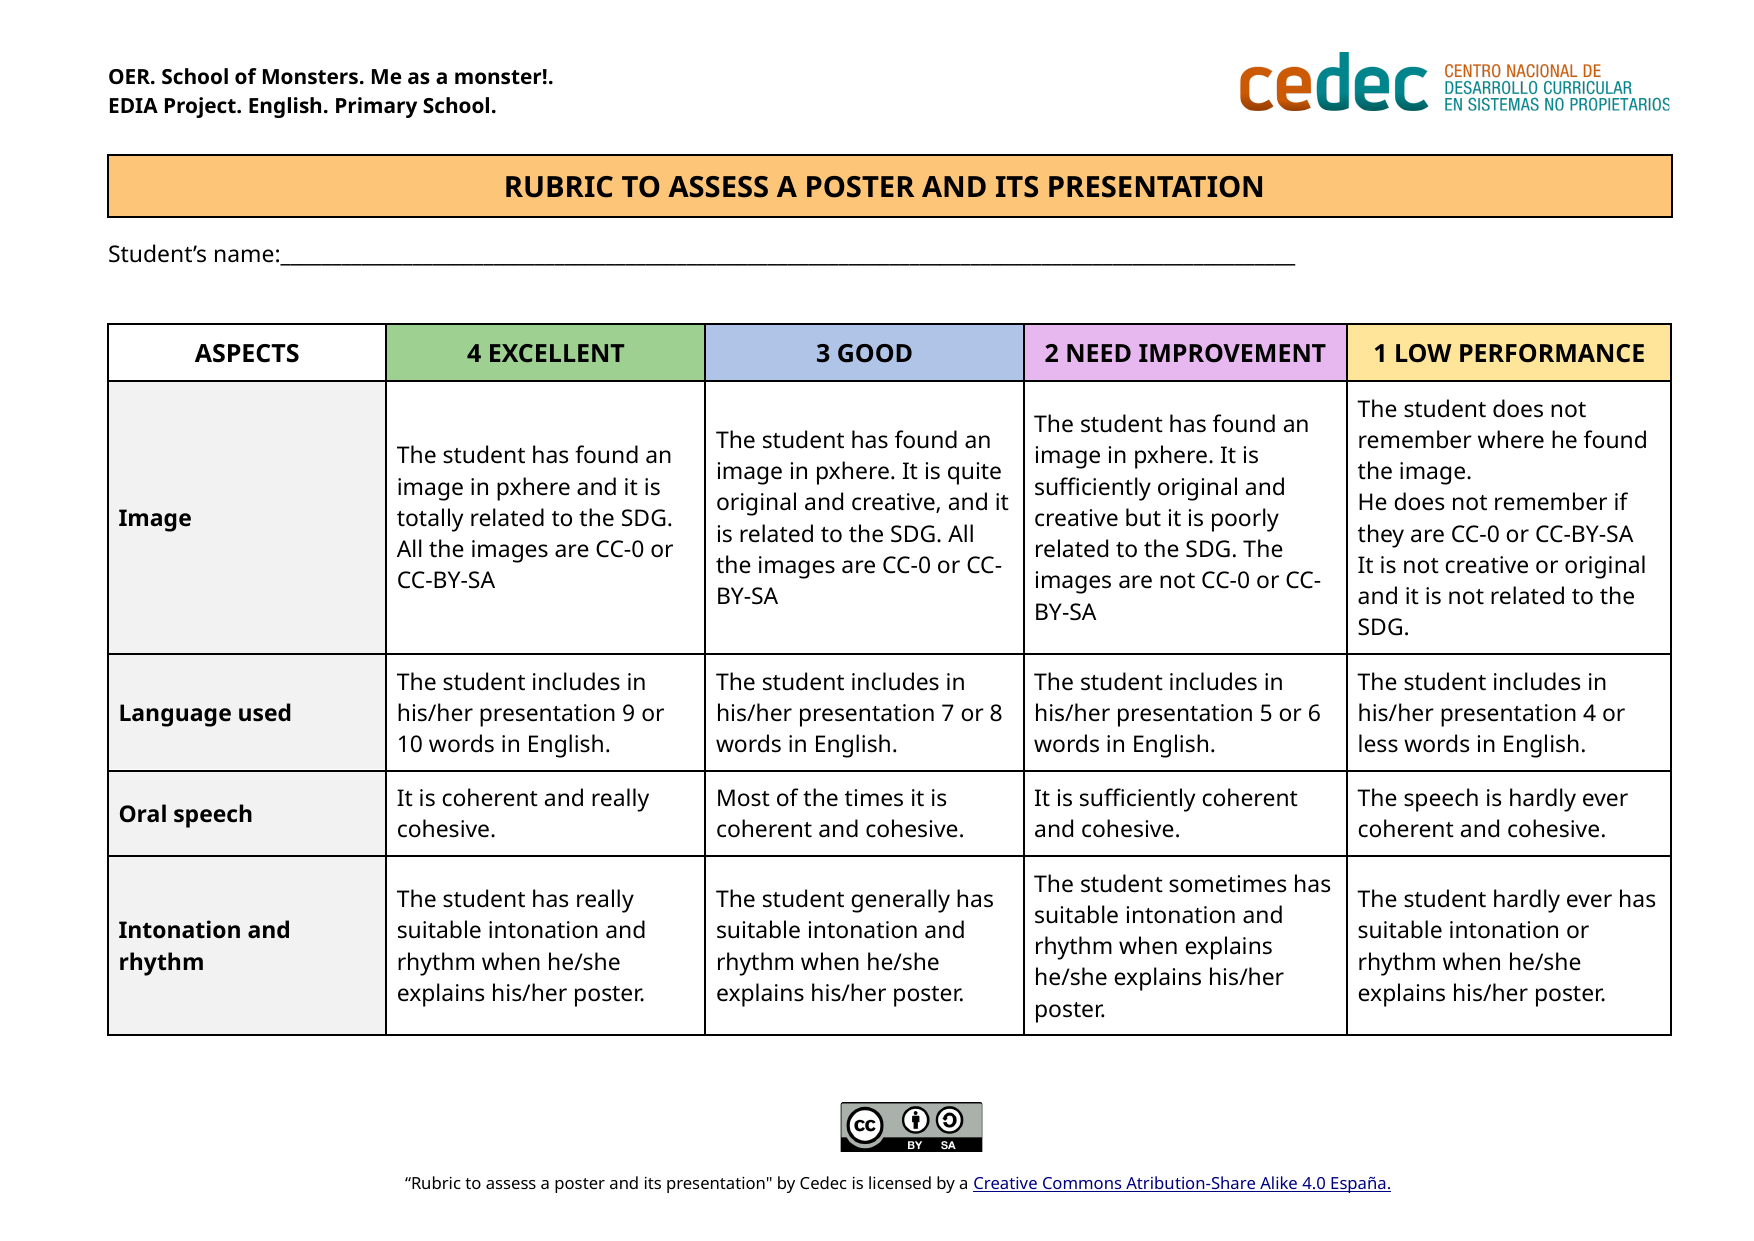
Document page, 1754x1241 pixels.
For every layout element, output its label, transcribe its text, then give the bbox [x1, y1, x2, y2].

table_cell The student has found an image in pxhere and it is totally related to the SDG. All the images are CC-0 or CC-BY-SA [387, 382, 704, 653]
picture [840, 1102, 983, 1152]
table_cell The student includes in his/her presentation 7 or 8 words in English. [706, 655, 1023, 769]
table_cell The student does not remember where he found the image. He does not remember if they are CC-0 or CC-BY-SA It is not creative or original and it is not related to the SDG. [1348, 382, 1670, 653]
table_cell The student includes in his/her presentation 5 or 6 words in English. [1025, 655, 1346, 769]
table_cell The student hardly ever has suitable intonation or rhythm when he/she explains his/her poster. [1348, 857, 1670, 1034]
text Student’s name:____________________________________________________________________________________________________ [108, 218, 1688, 269]
table_header ASPECTS [109, 325, 385, 380]
table_header 4 EXCELLENT [387, 325, 704, 380]
table_cell The student has found an image in pxhere. It is sufficiently original and creative but it is poorly related to the SDG. The images are not CC-0 or CC-BY-SA [1025, 382, 1346, 653]
table_header 2 NEED IMPROVEMENT [1025, 325, 1346, 380]
table_cell It is coherent and really cohesive. [387, 772, 704, 855]
table_cell Image [109, 382, 385, 653]
table_header 3 GOOD [706, 325, 1023, 380]
picture [1240, 52, 1670, 111]
table_cell The student includes in his/her presentation 9 or 10 words in English. [387, 655, 704, 769]
table_cell The student has found an image in pxhere. It is quite original and creative, and it is related to the SDG. All the images are CC-0 or CC-BY-SA [706, 382, 1023, 653]
table_cell The student has really suitable intonation and rhythm when he/she explains his/her poster. [387, 857, 704, 1034]
table_cell Most of the times it is coherent and cohesive. [706, 772, 1023, 855]
table_cell Intonation and rhythm [109, 857, 385, 1034]
table_cell Oral speech [109, 772, 385, 855]
table_header 1 LOW PERFORMANCE [1348, 325, 1670, 380]
table_cell Language used [109, 655, 385, 769]
table_cell The student generally has suitable intonation and rhythm when he/she explains his/her poster. [706, 857, 1023, 1034]
table_cell The speech is hardly ever coherent and cohesive. [1348, 772, 1670, 855]
table_header RUBRIC TO ASSESS A POSTER AND ITS PRESENTATION [109, 156, 1671, 216]
table_cell It is sufficiently coherent and cohesive. [1025, 772, 1346, 855]
table_cell The student includes in his/her presentation 4 or less words in English. [1348, 655, 1670, 769]
table_cell The student sometimes has suitable intonation and rhythm when explains he/she explains his/her poster. [1025, 857, 1346, 1034]
